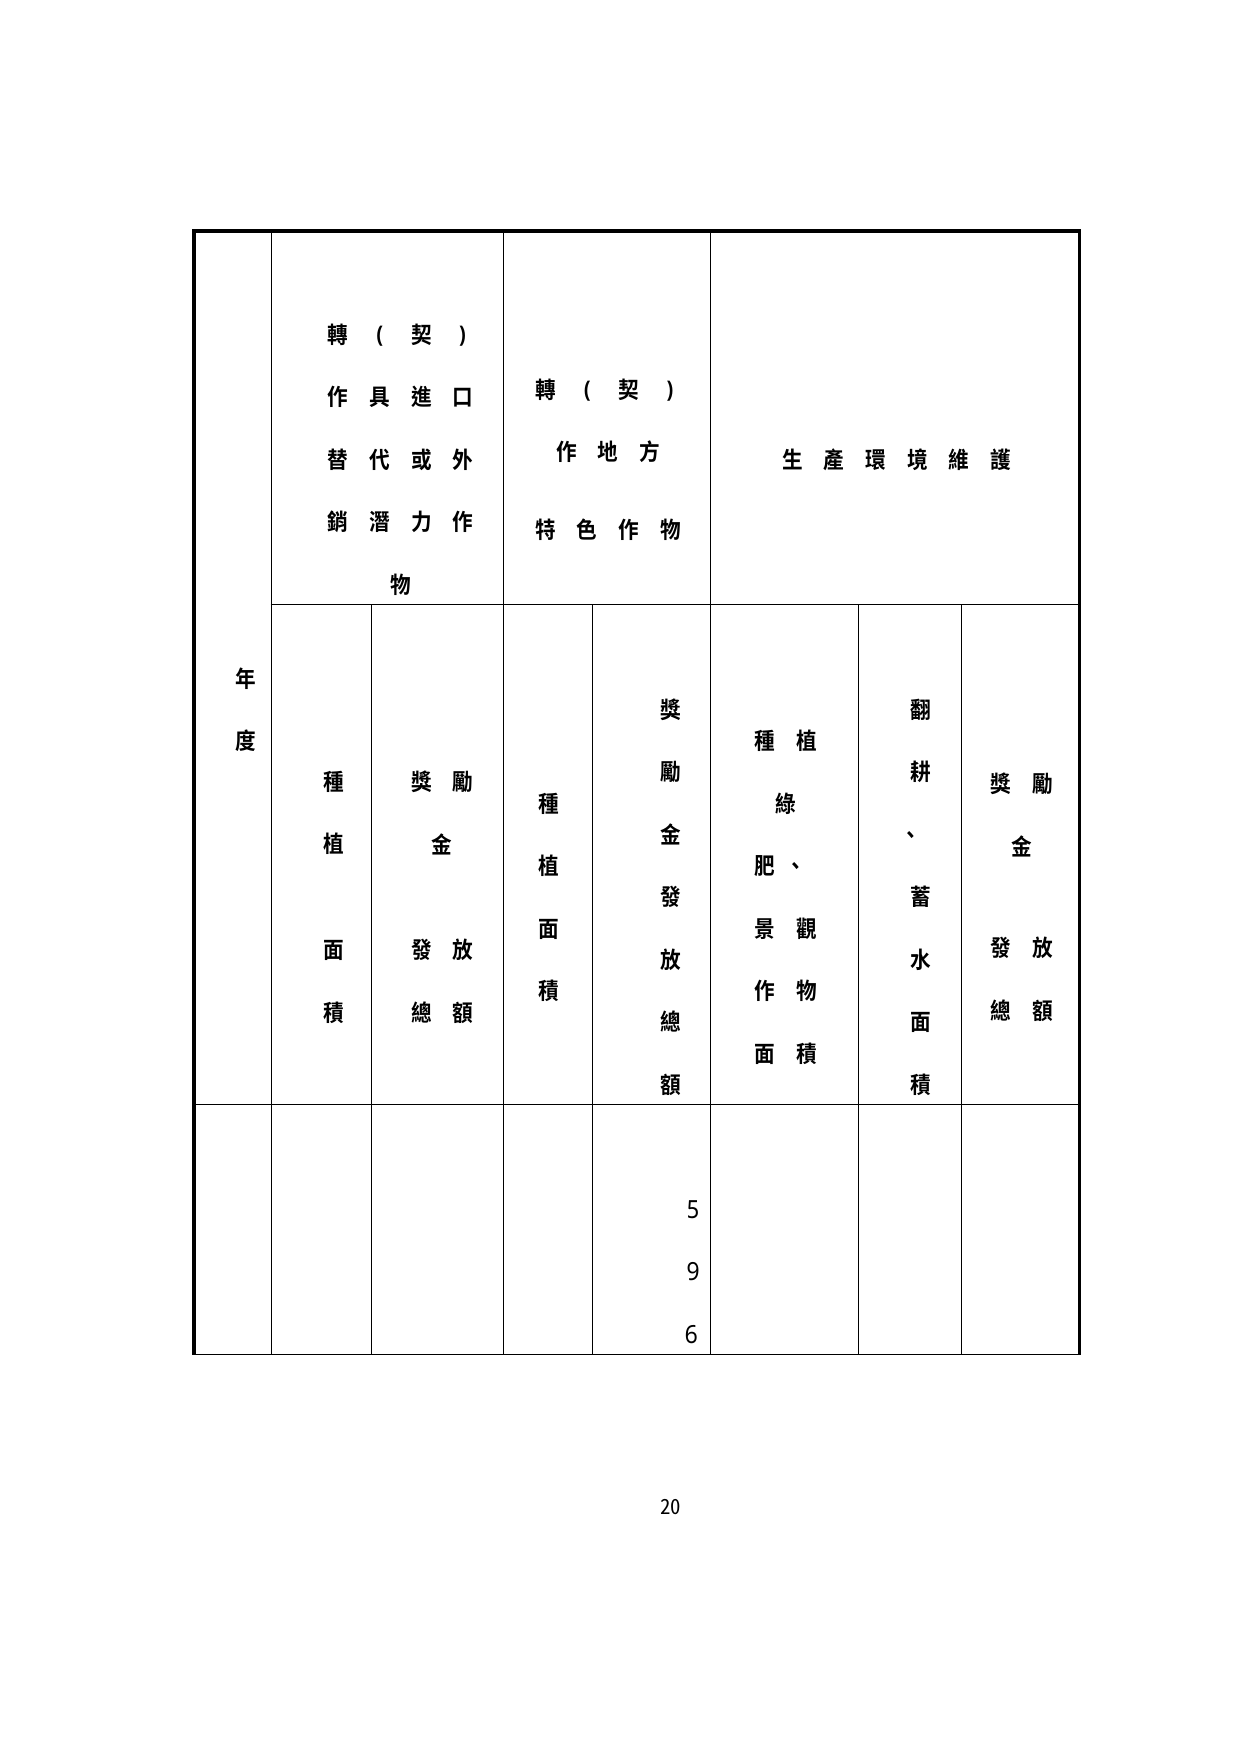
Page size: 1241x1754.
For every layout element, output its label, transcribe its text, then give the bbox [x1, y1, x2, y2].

table_cell 種植 面積 [272, 605, 371, 1104]
table_header 生產環境維護 [711, 233, 1078, 604]
table_cell [196, 1105, 271, 1354]
table_header 轉(契)作地方 特色作物 [504, 233, 710, 604]
table_cell 獎勵金 發放總額 [372, 605, 503, 1104]
table_cell [504, 1105, 592, 1354]
table_header 年度 [196, 233, 271, 1104]
table_header 轉(契)作具進口替代或外銷潛力作物 [272, 233, 503, 604]
table_cell 種植面積 [504, 605, 592, 1104]
table_cell 獎勵金 發放總額 [962, 605, 1078, 1104]
table_cell 翻耕、蓄水面積 [859, 605, 961, 1104]
table_cell 596 [593, 1105, 710, 1354]
table_cell [711, 1105, 858, 1354]
table_cell [859, 1105, 961, 1354]
table_cell [272, 1105, 371, 1354]
table_cell 獎勵金 發放總額 [593, 605, 710, 1104]
table_cell [962, 1105, 1078, 1354]
table_cell [372, 1105, 503, 1354]
table_cell 種植綠肥、景觀作物面積 [711, 605, 858, 1104]
